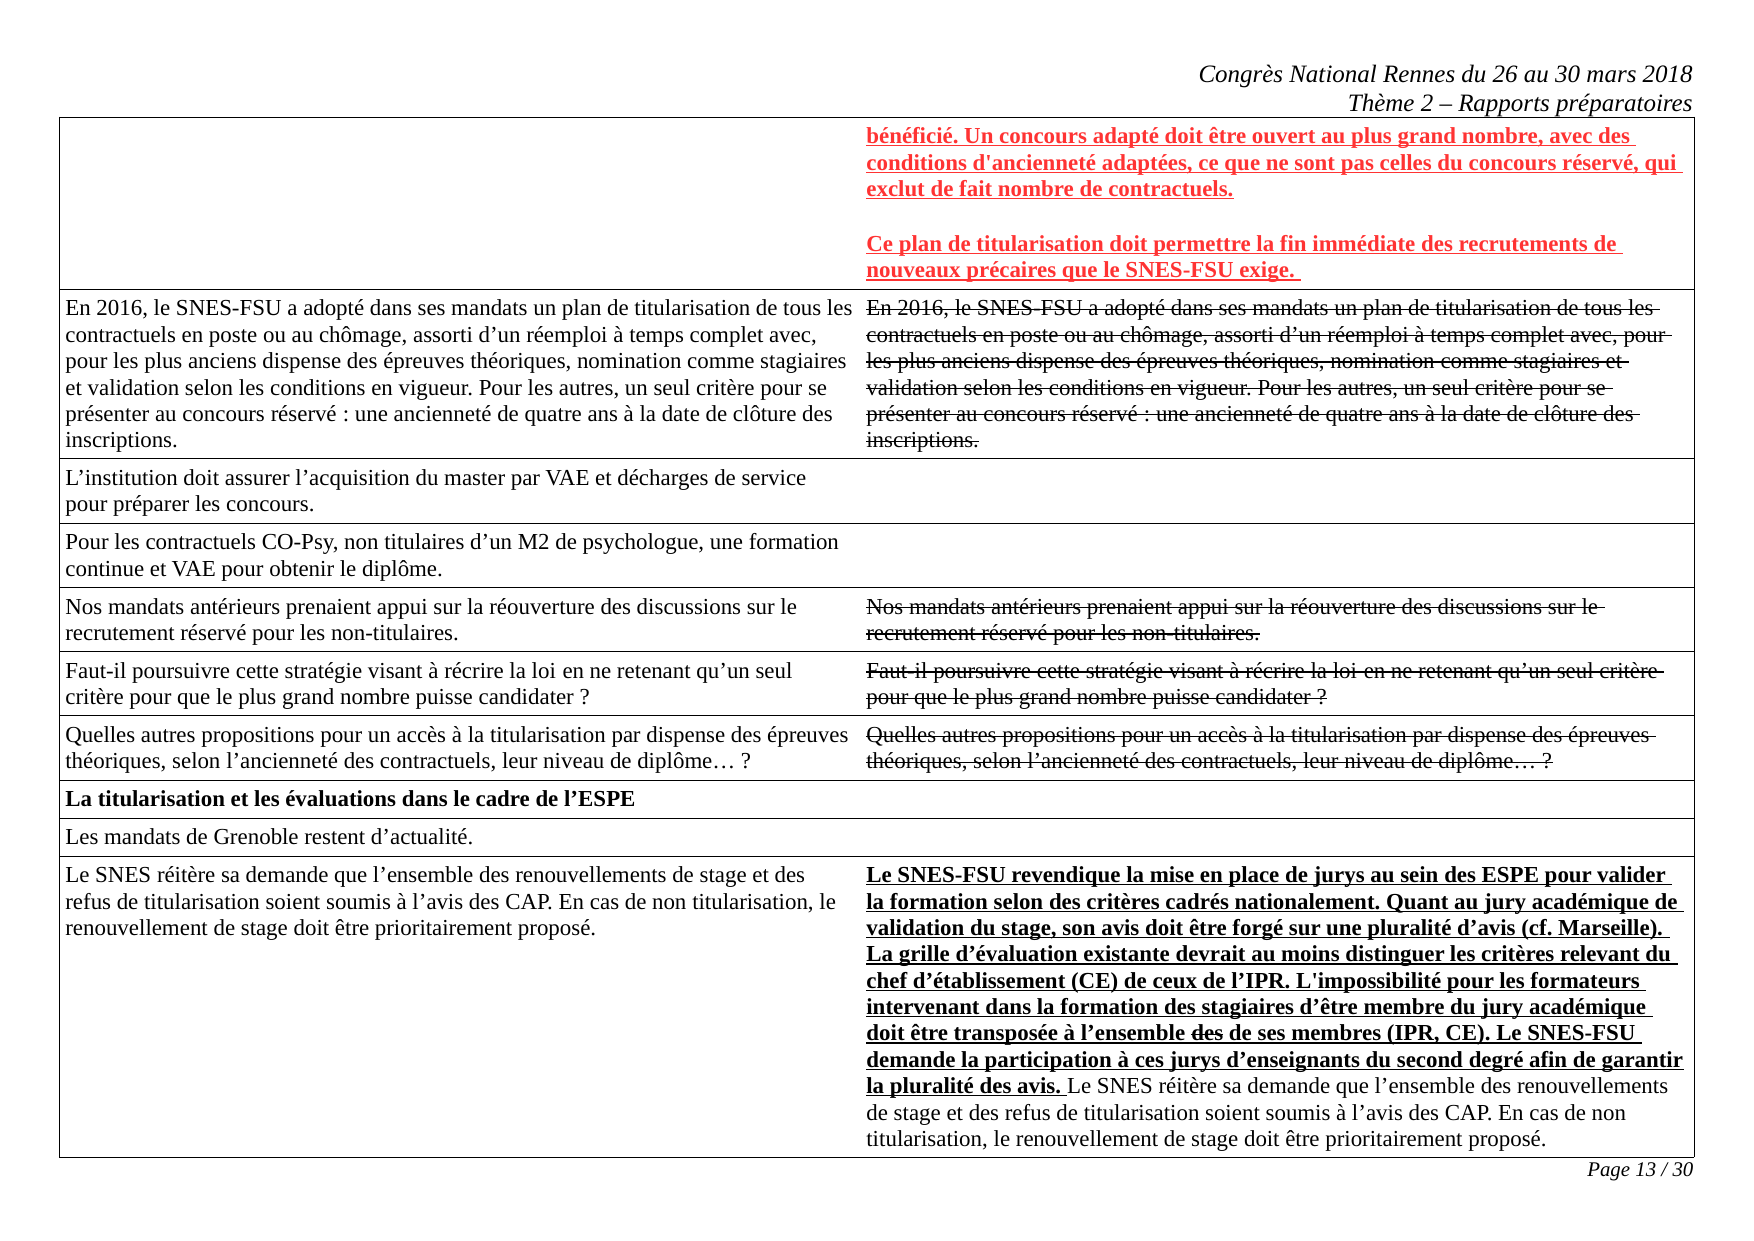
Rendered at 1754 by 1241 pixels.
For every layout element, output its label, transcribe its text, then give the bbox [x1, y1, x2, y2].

table_cell Faut-il poursuivre cette stratégie visant à récrire la loi en ne retenant qu’un seul critère pour que le plus grand nombre puisse candidater ? [861, 652, 1694, 715]
table_cell [861, 459, 1694, 523]
table_cell En 2016, le SNES-FSU a adopté dans ses mandats un plan de titularisation de tous les contractuels en poste ou au chômage, assorti d’un réemploi à temps complet avec, pour les plus anciens dispense des épreuves théoriques, nomination comme stagiaires et validation selon les conditions en vigueur. Pour les autres, un seul critère pour se présenter au concours réservé : une ancienneté de quatre ans à la date de clôture des inscriptions. [60, 290, 861, 458]
table_cell Le SNES-FSU revendique la mise en place de jurys au sein des ESPE pour valider la formation selon des critères cadrés nationalement. Quant au jury académique de validation du stage, son avis doit être forgé sur une pluralité d’avis (cf. Marseille). La grille d’évaluation existante devrait au moins distinguer les critères relevant du chef d’établissement (CE) de ceux de l’IPR. L'impossibilité pour les formateurs intervenant dans la formation des stagiaires d’être membre du jury académique doit être transposée à l’ensemble des de ses membres (IPR, CE). Le SNES-FSU demande la participation à ces jurys d’enseignants du second degré afin de garantir la pluralité des avis. Le SNES réitère sa demande que l’ensemble des renouvellements de stage et des refus de titularisation soient soumis à l’avis des CAP. En cas de non titularisation, le renouvellement de stage doit être prioritairement proposé. [861, 857, 1694, 1157]
table_cell Quelles autres propositions pour un accès à la titularisation par dispense des épreuves théoriques, selon l’ancienneté des contractuels, leur niveau de diplôme… ? [861, 716, 1694, 780]
table_cell Faut-il poursuivre cette stratégie visant à récrire la loi en ne retenant qu’un seul critère pour que le plus grand nombre puisse candidater ? [60, 652, 861, 715]
table_cell En 2016, le SNES-FSU a adopté dans ses mandats un plan de titularisation de tous les contractuels en poste ou au chômage, assorti d’un réemploi à temps complet avec, pour les plus anciens dispense des épreuves théoriques, nomination comme stagiaires et validation selon les conditions en vigueur. Pour les autres, un seul critère pour se présenter au concours réservé : une ancienneté de quatre ans à la date de clôture des inscriptions. [861, 290, 1694, 458]
table_cell bénéficié. Un concours adapté doit être ouvert au plus grand nombre, avec des conditions d'ancienneté adaptées, ce que ne sont pas celles du concours réservé, qui exclut de fait nombre de contractuels. Ce plan de titularisation doit permettre la fin immédiate des recrutements de nouveaux précaires que le SNES-FSU exige. [861, 118, 1694, 289]
table_cell [60, 118, 861, 289]
table_cell Le SNES réitère sa demande que l’ensemble des renouvellements de stage et des refus de titularisation soient soumis à l’avis des CAP. En cas de non titularisation, le renouvellement de stage doit être prioritairement proposé. [60, 857, 861, 1157]
table_cell Quelles autres propositions pour un accès à la titularisation par dispense des épreuves théoriques, selon l’ancienneté des contractuels, leur niveau de diplôme… ? [60, 716, 861, 780]
table_cell Nos mandats antérieurs prenaient appui sur la réouverture des discussions sur le recrutement réservé pour les non-titulaires. [861, 588, 1694, 651]
table_cell [861, 781, 1694, 818]
table_cell Pour les contractuels CO-Psy, non titulaires d’un M2 de psychologue, une formation continue et VAE pour obtenir le diplôme. [60, 524, 861, 587]
table_cell [861, 524, 1694, 587]
table_cell Nos mandats antérieurs prenaient appui sur la réouverture des discussions sur le recrutement réservé pour les non-titulaires. [60, 588, 861, 651]
table_cell Les mandats de Grenoble restent d’actualité. [60, 819, 861, 856]
table_cell [861, 819, 1694, 856]
table_cell La titularisation et les évaluations dans le cadre de l’ESPE [60, 781, 861, 818]
table_cell L’institution doit assurer l’acquisition du master par VAE et décharges de service pour préparer les concours. [60, 459, 861, 523]
